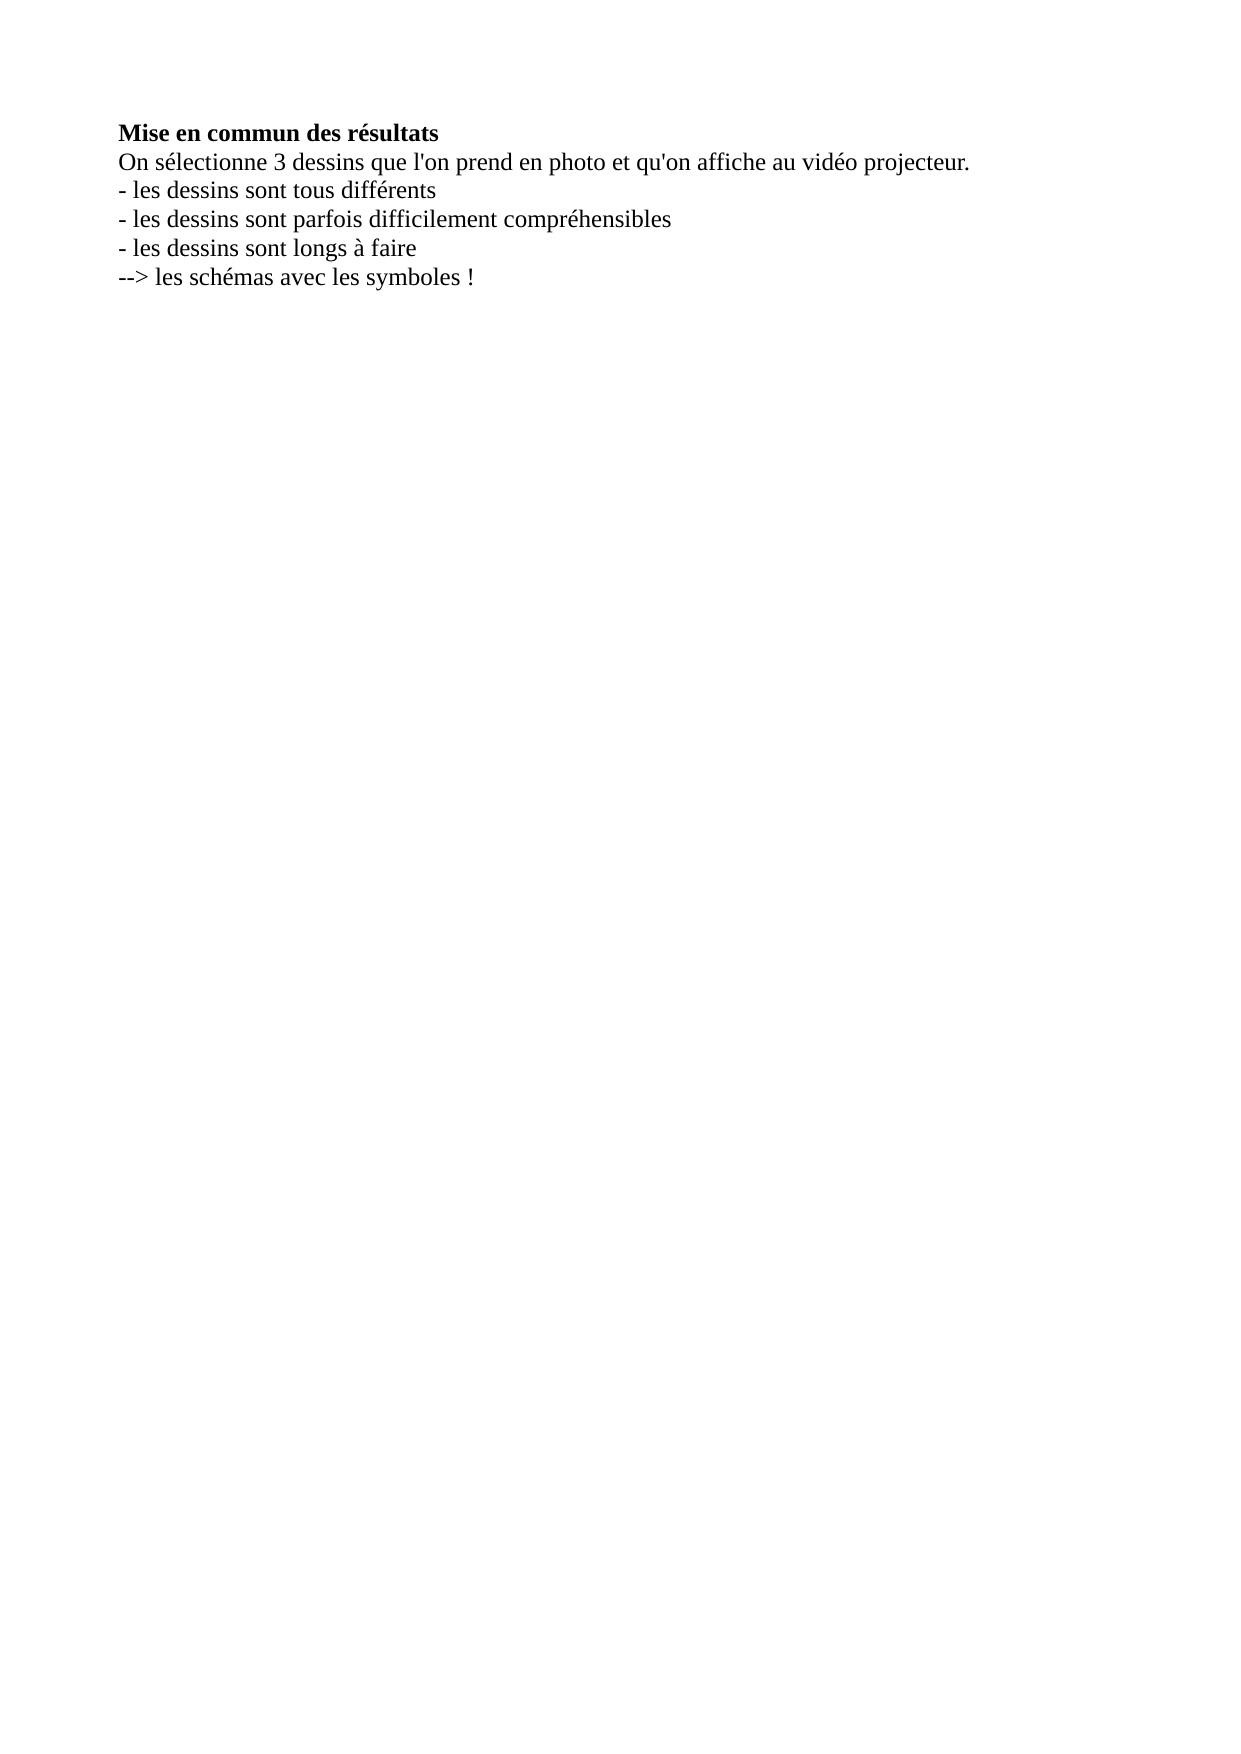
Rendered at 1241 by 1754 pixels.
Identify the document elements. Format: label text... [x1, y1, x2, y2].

text - les dessins sont parfois difficilement compréhensibles [118, 204, 1122, 233]
text - les dessins sont longs à faire [118, 233, 1122, 262]
text Mise en commun des résultats [118, 118, 1122, 147]
text On sélectionne 3 dessins que l'on prend en photo et qu'on affiche au vidéo projecteur. [118, 147, 1122, 176]
text - les dessins sont tous différents [118, 176, 1122, 204]
text --> les schémas avec les symboles ! [118, 262, 1122, 291]
